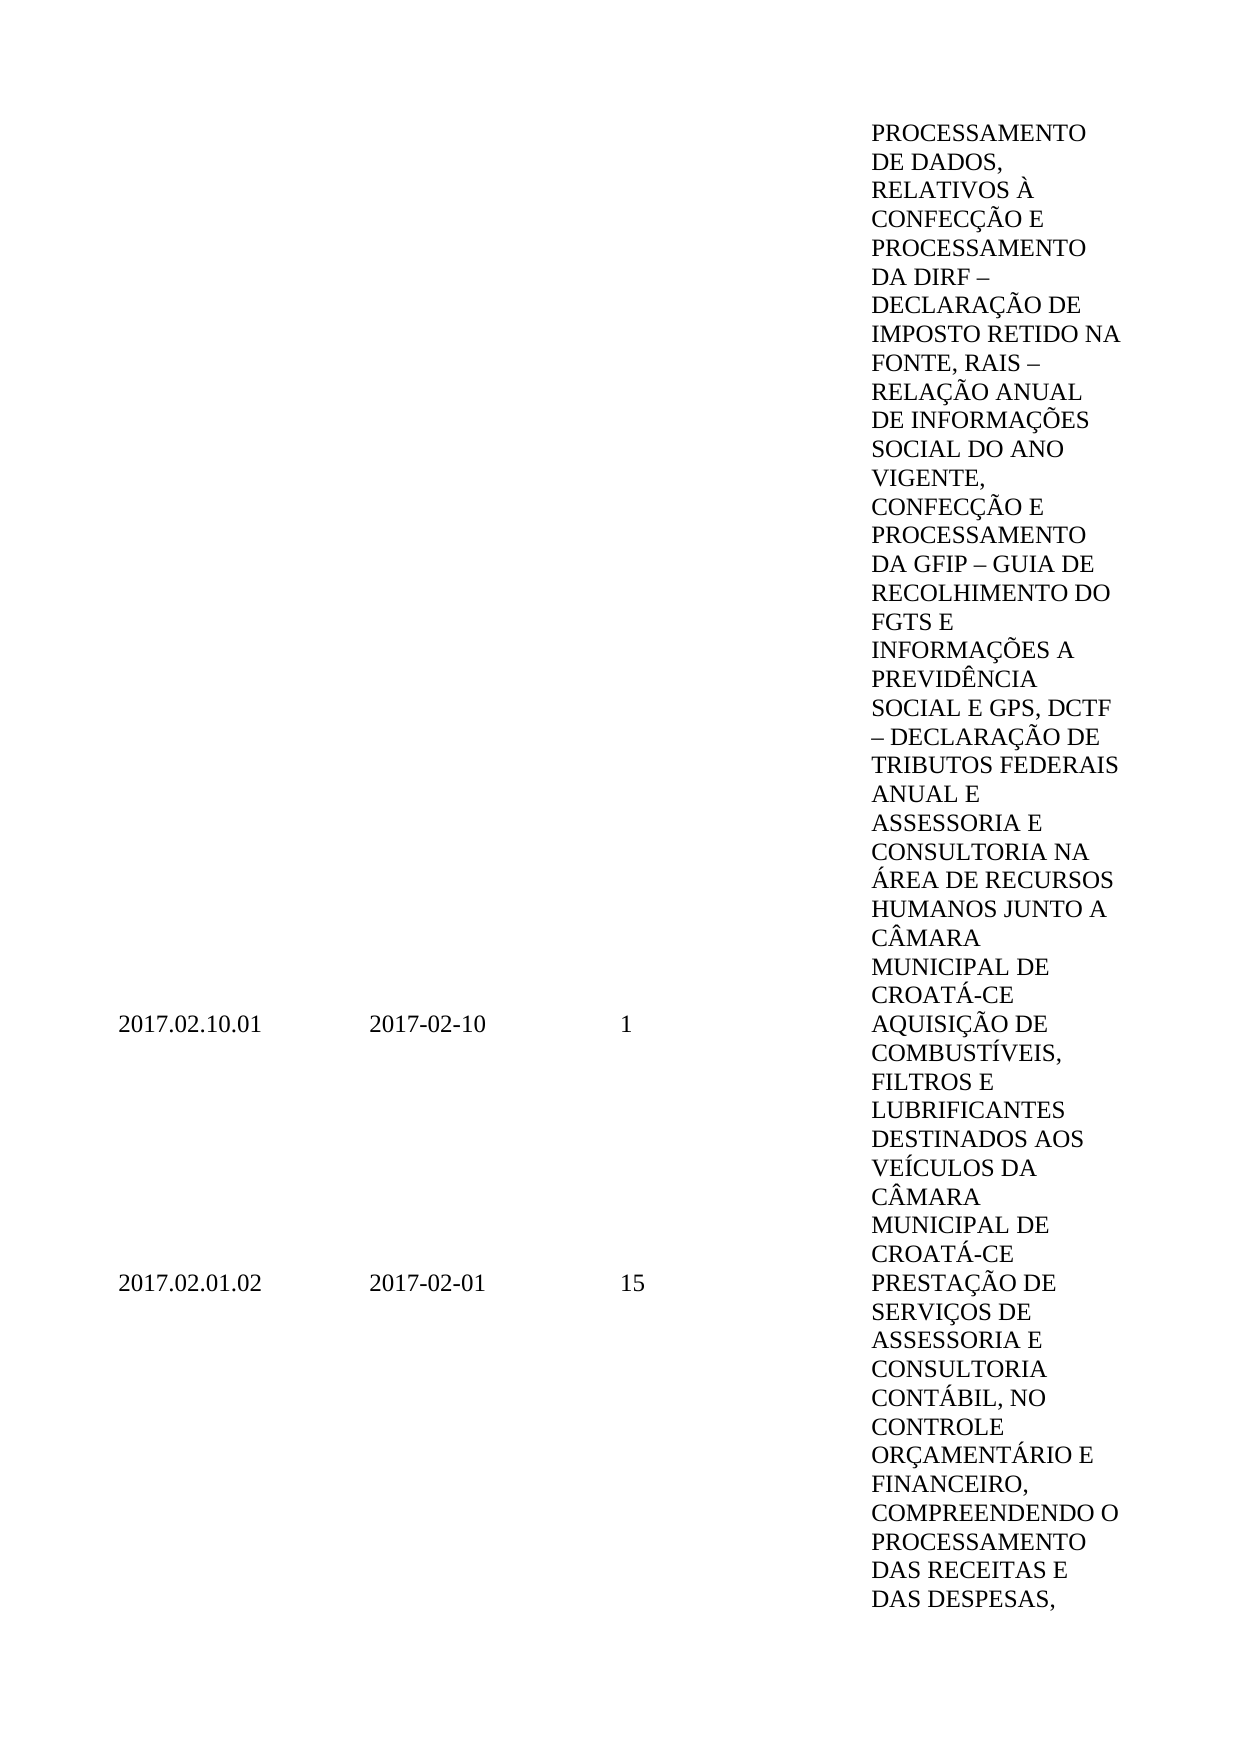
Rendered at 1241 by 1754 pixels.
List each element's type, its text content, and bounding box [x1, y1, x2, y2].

table_cell PRESTAÇÃO DE SERVIÇOS DE ASSESSORIA E CONSULTORIA CONTÁBIL, NO CONTROLE ORÇAMENTÁRIO E FINANCEIRO, COMPREENDENDO O PROCESSAMENTO DAS RECEITAS E DAS DESPESAS, [871, 1268, 1122, 1613]
table_cell 2017.02.01.02 [118, 1268, 369, 1613]
table_cell [118, 118, 369, 1009]
table_cell 2017-02-01 [369, 1268, 620, 1613]
table_cell [369, 118, 620, 1009]
table_cell 2017-02-10 [369, 1009, 620, 1268]
table_cell AQUISIÇÃO DE COMBUSTÍVEIS, FILTROS E LUBRIFICANTES DESTINADOS AOS VEÍCULOS DA CÂMARA MUNICIPAL DE CROATÁ-CE [871, 1009, 1122, 1268]
table_cell PROCESSAMENTO DE DADOS, RELATIVOS À CONFECÇÃO E PROCESSAMENTO DA DIRF – DECLARAÇÃO DE IMPOSTO RETIDO NA FONTE, RAIS – RELAÇÃO ANUAL DE INFORMAÇÕES SOCIAL DO ANO VIGENTE, CONFECÇÃO E PROCESSAMENTO DA GFIP – GUIA DE RECOLHIMENTO DO FGTS E INFORMAÇÕES A PREVIDÊNCIA SOCIAL E GPS, DCTF – DECLARAÇÃO DE TRIBUTOS FEDERAIS ANUAL E ASSESSORIA E CONSULTORIA NA ÁREA DE RECURSOS HUMANOS JUNTO A CÂMARA MUNICIPAL DE CROATÁ-CE [871, 118, 1122, 1009]
table_cell 15 [620, 1268, 871, 1613]
table_cell 2017.02.10.01 [118, 1009, 369, 1268]
table_cell [620, 118, 871, 1009]
table_cell 1 [620, 1009, 871, 1268]
